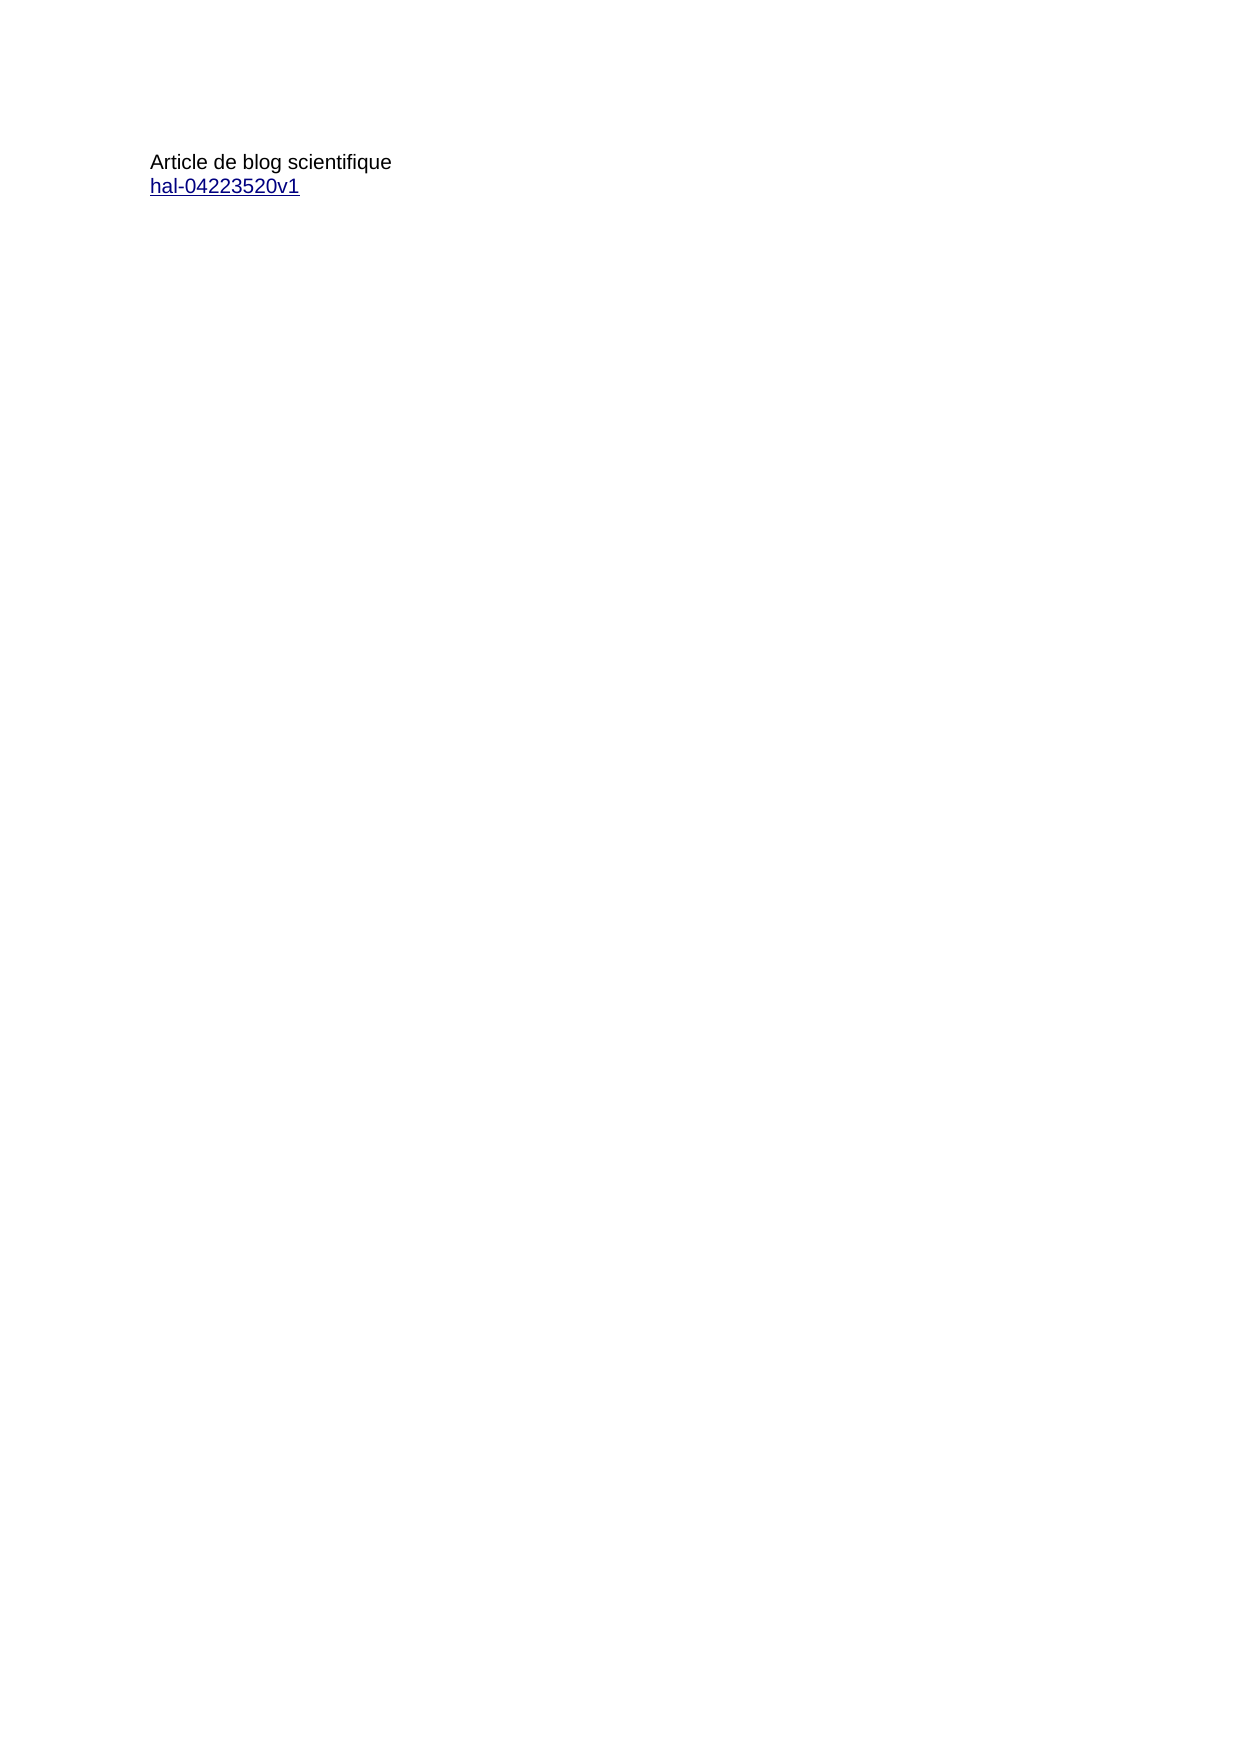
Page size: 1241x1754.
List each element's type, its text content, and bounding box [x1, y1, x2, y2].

table_header Article de blog scientifique hal-04223520v1 [150, 150, 1090, 198]
